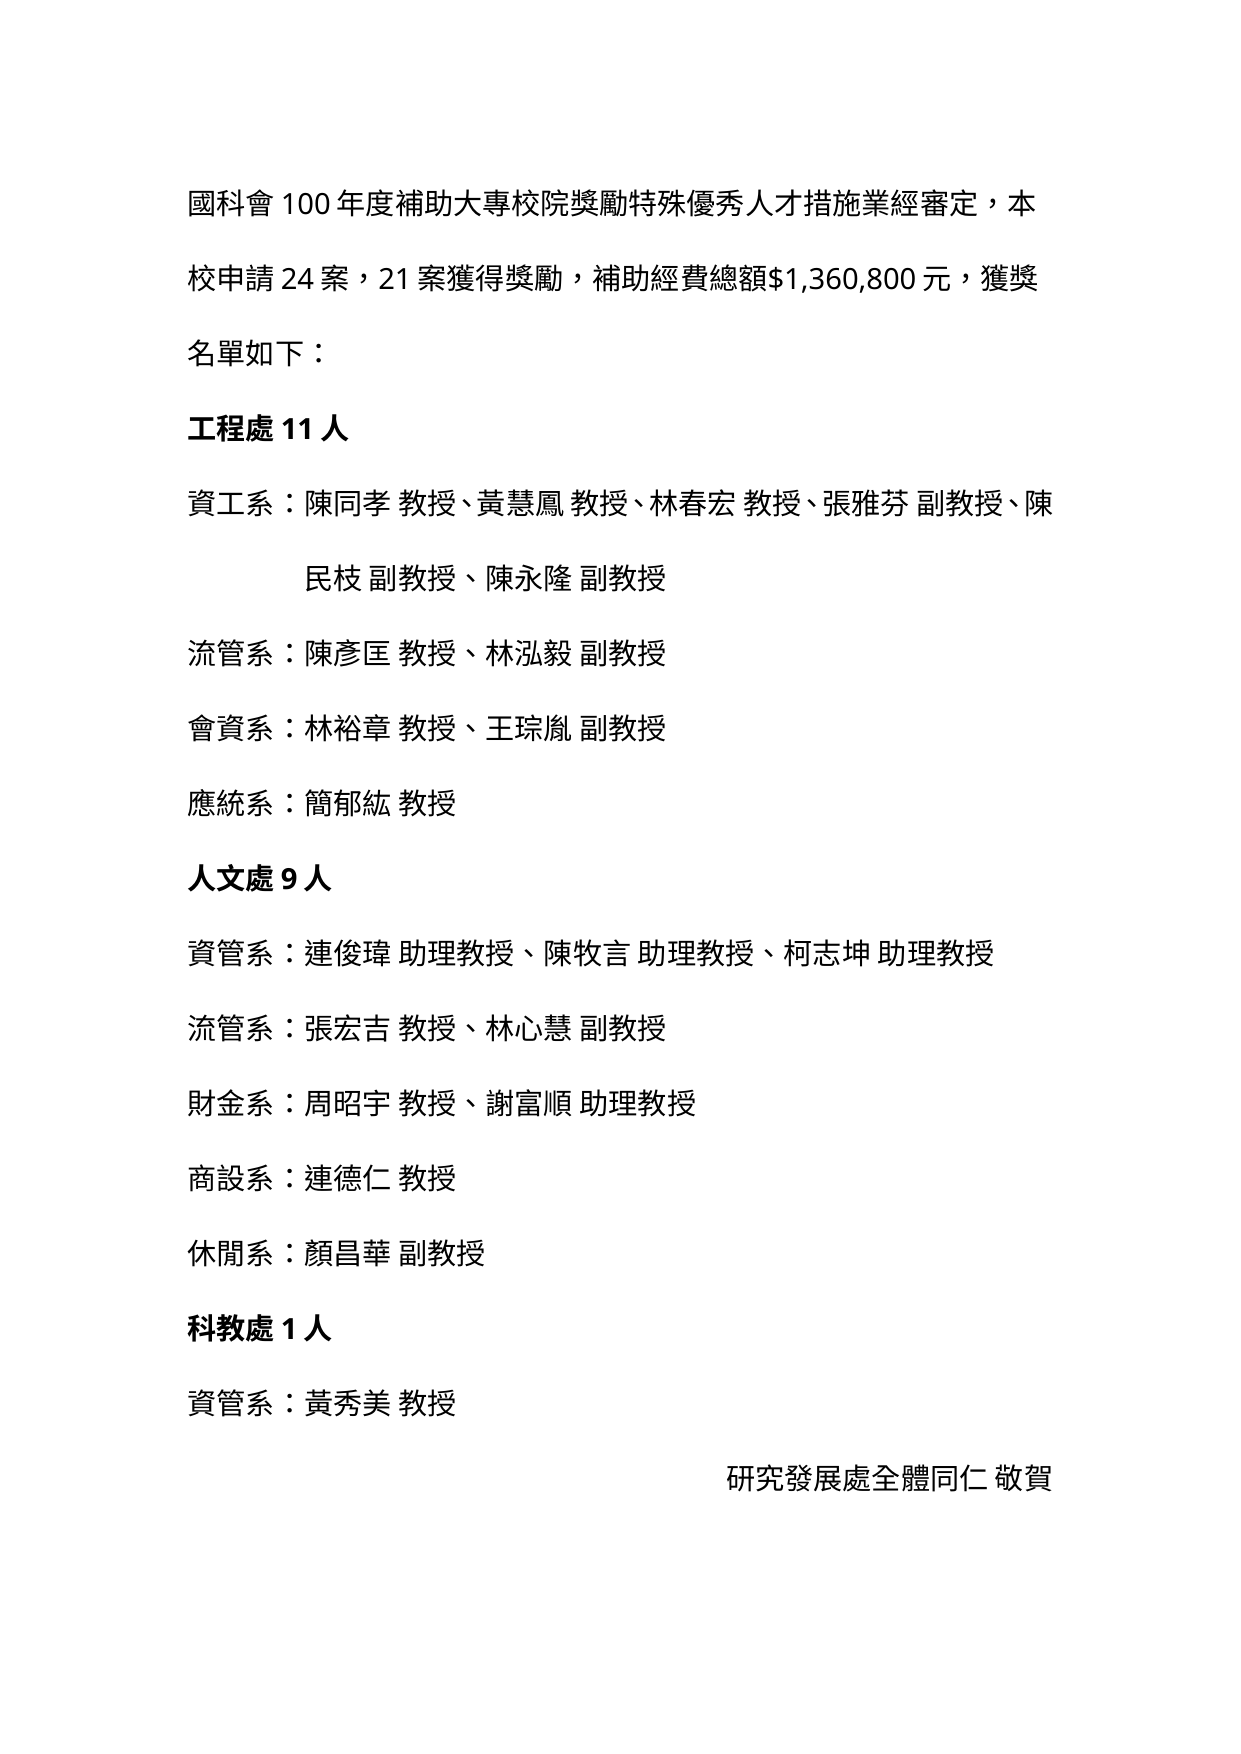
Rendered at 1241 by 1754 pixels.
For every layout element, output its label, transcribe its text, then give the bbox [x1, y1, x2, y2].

text 商設系：連德仁 教授 [187, 1139, 1053, 1214]
text 國科會100年度補助大專校院獎勵特殊優秀人才措施業經審定，本校申請24案，21案獲得獎勵，補助經費總額$1,360,800元，獲獎名單如下： [187, 164, 1053, 389]
text 工程處11人 [187, 389, 1053, 464]
text 會資系：林裕章 教授、王琮胤 副教授 [187, 689, 1053, 764]
text 財金系：周昭宇 教授、謝富順 助理教授 [187, 1064, 1053, 1139]
text 資管系：連俊瑋 助理教授、陳牧言 助理教授、柯志坤 助理教授 [187, 914, 1053, 989]
text 資工系：陳同孝 教授、黃慧鳳 教授、林春宏 教授、張雅芬 副教授、陳民枝 副教授、陳永隆 副教授 [187, 464, 1053, 614]
text 流管系：陳彥匡 教授、林泓毅 副教授 [187, 614, 1053, 689]
text 流管系：張宏吉 教授、林心慧 副教授 [187, 989, 1053, 1064]
text 科教處1人 [187, 1289, 1053, 1364]
text 人文處9人 [187, 839, 1053, 914]
text 資管系：黃秀美 教授 [187, 1364, 1053, 1439]
text 研究發展處全體同仁 敬賀 [187, 1439, 1053, 1514]
text 休閒系：顏昌華 副教授 [187, 1214, 1053, 1289]
text 應統系：簡郁紘 教授 [187, 764, 1053, 839]
